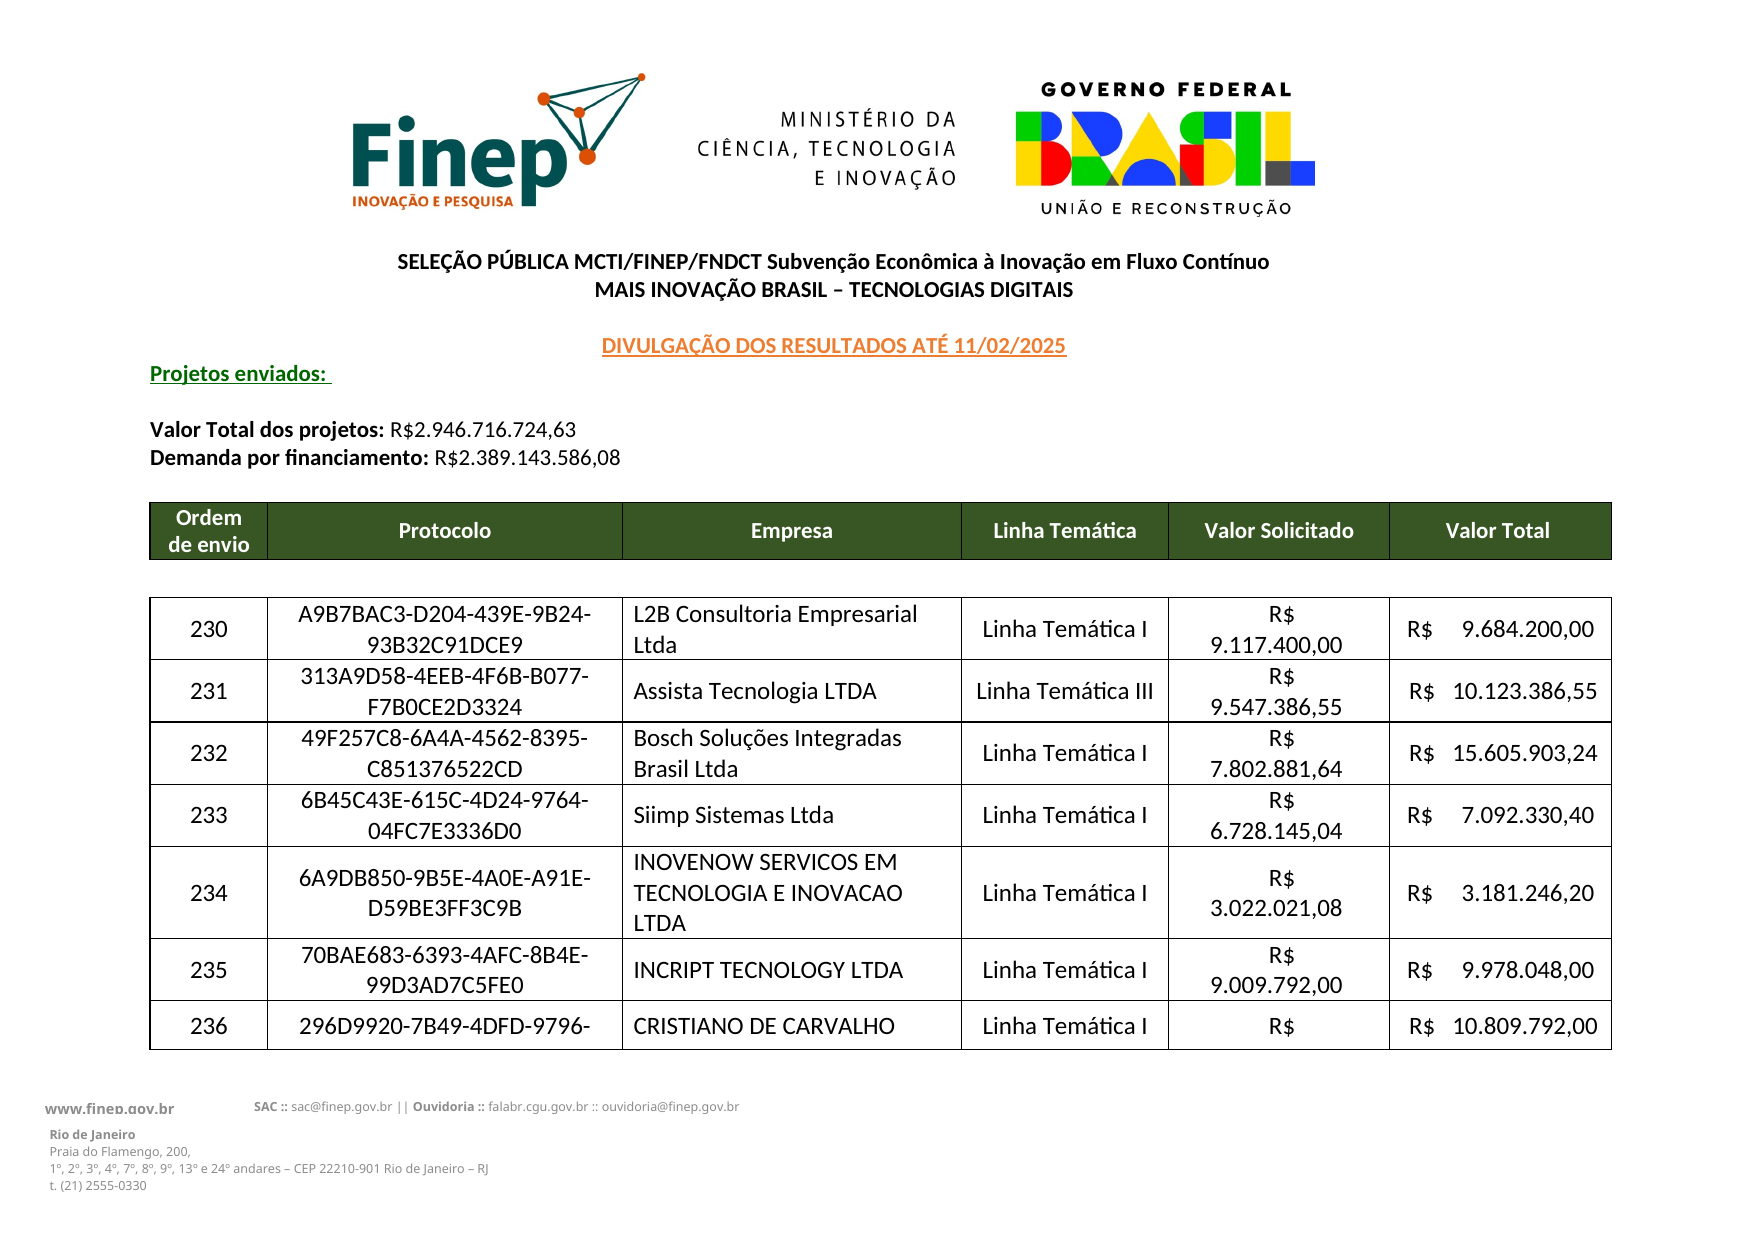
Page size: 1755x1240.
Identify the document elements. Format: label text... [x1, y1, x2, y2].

table_cell 232 [151, 723, 267, 783]
table_cell A9B7BAC3-D204-439E-9B24-93B32C91DCE9 [268, 598, 622, 659]
table_cell CRISTIANO DE CARVALHO [623, 1001, 961, 1049]
table_cell 236 [151, 1001, 267, 1049]
table_cell R$ 6.728.145,04 [1169, 785, 1389, 846]
table_cell Linha Temática III [962, 660, 1168, 721]
table_cell R$ 3.181.246,20 [1390, 847, 1611, 938]
table_cell R$ 9.547.386,55 [1169, 660, 1389, 721]
table_cell 230 [151, 598, 267, 659]
table_cell 6B45C43E-615C-4D24-9764-04FC7E3336D0 [268, 785, 622, 846]
table_cell R$ 3.022.021,08 [1169, 847, 1389, 938]
table_cell 70BAE683-6393-4AFC-8B4E-99D3AD7C5FE0 [268, 939, 622, 1000]
table_cell 233 [151, 785, 267, 846]
table_cell L2B Consultoria Empresarial Ltda [623, 598, 961, 659]
table_cell R$ 7.092.330,40 [1390, 785, 1611, 846]
table_cell R$ [1169, 1001, 1389, 1049]
table_cell R$ 10.809.792,00 [1390, 1001, 1611, 1049]
table_cell Assista Tecnologia LTDA [623, 660, 961, 721]
table_cell R$ 9.684.200,00 [1390, 598, 1611, 659]
table_cell Siimp Sistemas Ltda [623, 785, 961, 846]
table_cell Linha Temática I [962, 939, 1168, 1000]
table_cell 235 [151, 939, 267, 1000]
table_cell INOVENOW SERVICOS EM TECNOLOGIA E INOVACAO LTDA [623, 847, 961, 938]
table_cell Linha Temática I [962, 1001, 1168, 1049]
table_cell Linha Temática I [962, 723, 1168, 783]
table_cell R$ 15.605.903,24 [1390, 723, 1611, 783]
table_cell R$ 9.009.792,00 [1169, 939, 1389, 1000]
table_cell 6A9DB850-9B5E-4A0E-A91E-D59BE3FF3C9B [268, 847, 622, 938]
table_cell Linha Temática I [962, 785, 1168, 846]
table_cell INCRIPT TECNOLOGY LTDA [623, 939, 961, 1000]
table_cell R$ 9.117.400,00 [1169, 598, 1389, 659]
table_cell 296D9920-7B49-4DFD-9796- [268, 1001, 622, 1049]
table_cell 49F257C8-6A4A-4562-8395-C851376522CD [268, 723, 622, 783]
table_cell 313A9D58-4EEB-4F6B-B077-F7B0CE2D3324 [268, 660, 622, 721]
table_cell Bosch Soluções Integradas Brasil Ltda [623, 723, 961, 783]
table_cell R$ 10.123.386,55 [1390, 660, 1611, 721]
table_cell 234 [151, 847, 267, 938]
table_cell Linha Temática I [962, 598, 1168, 659]
table_cell R$ 9.978.048,00 [1390, 939, 1611, 1000]
table_cell R$ 7.802.881,64 [1169, 723, 1389, 783]
table_cell Linha Temática I [962, 847, 1168, 938]
table_cell 231 [151, 660, 267, 721]
